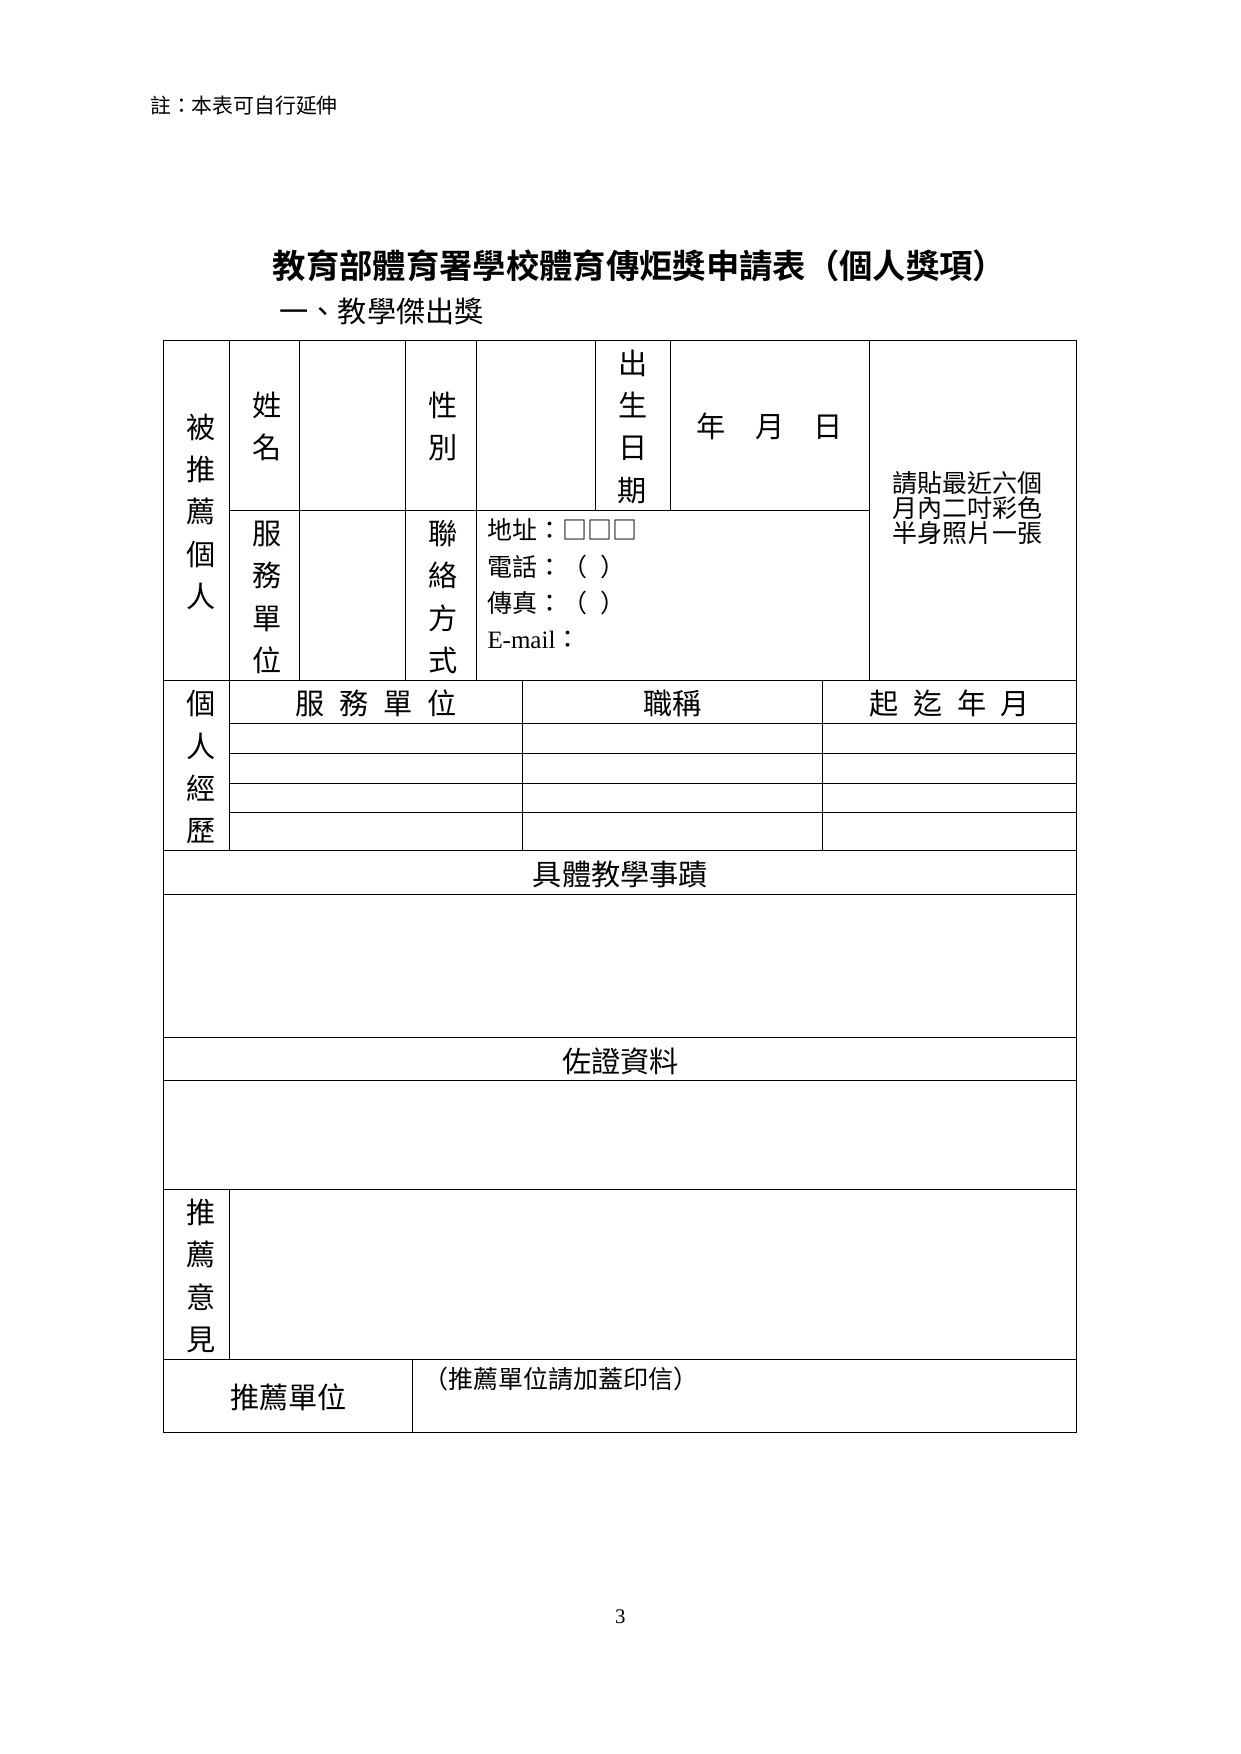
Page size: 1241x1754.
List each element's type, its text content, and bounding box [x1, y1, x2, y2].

text 一、教學傑出獎 [187, 288, 1053, 331]
table_header 姓名 [230, 341, 299, 510]
table_header 出生日期 [596, 341, 670, 510]
table_cell [230, 724, 522, 753]
table_cell [523, 813, 822, 850]
table_cell 個人經歷 [164, 681, 229, 850]
table_header 性別 [406, 341, 476, 510]
table_header 被推薦個人 [164, 341, 229, 680]
table_cell [230, 1190, 1076, 1359]
table_cell [523, 754, 822, 782]
table_cell [230, 813, 522, 850]
table_cell [823, 784, 1076, 812]
table_cell [164, 1081, 1076, 1188]
table_cell [823, 754, 1076, 782]
table_header 年 月 日 [671, 341, 869, 510]
table_cell 服務單位 [230, 511, 299, 680]
table_cell [823, 724, 1076, 753]
table_cell 具體教學事蹟 [164, 851, 1076, 893]
table_cell [823, 813, 1076, 850]
table_cell 佐證資料 [164, 1038, 1076, 1080]
table_cell （推薦單位請加蓋印信） [413, 1360, 1076, 1432]
table_cell [230, 754, 522, 782]
table_cell [523, 724, 822, 753]
text 教育部體育署學校體育傳炬獎申請表（個人獎項） [137, 240, 1103, 288]
table_cell 起 迄 年 月 [823, 681, 1076, 723]
table_cell [300, 511, 405, 680]
text 註：本表可自行延伸 [150, 89, 1053, 120]
table_cell [230, 784, 522, 812]
table_header [477, 341, 595, 510]
table_cell 服 務 單 位 [230, 681, 522, 723]
table_cell 職稱 [523, 681, 822, 723]
table_cell 聯絡方式 [406, 511, 476, 680]
table_header [300, 341, 405, 510]
table_header 請貼最近六個月內二吋彩色半身照片一張 [870, 341, 1076, 680]
table_cell 推薦意見 [164, 1190, 229, 1359]
table_cell 推薦單位 [164, 1360, 412, 1432]
table_cell [523, 784, 822, 812]
table_cell [164, 895, 1076, 1037]
table_cell 地址：□□□ 電話：（ ） 傳真：（ ） E-mail： [477, 511, 869, 680]
